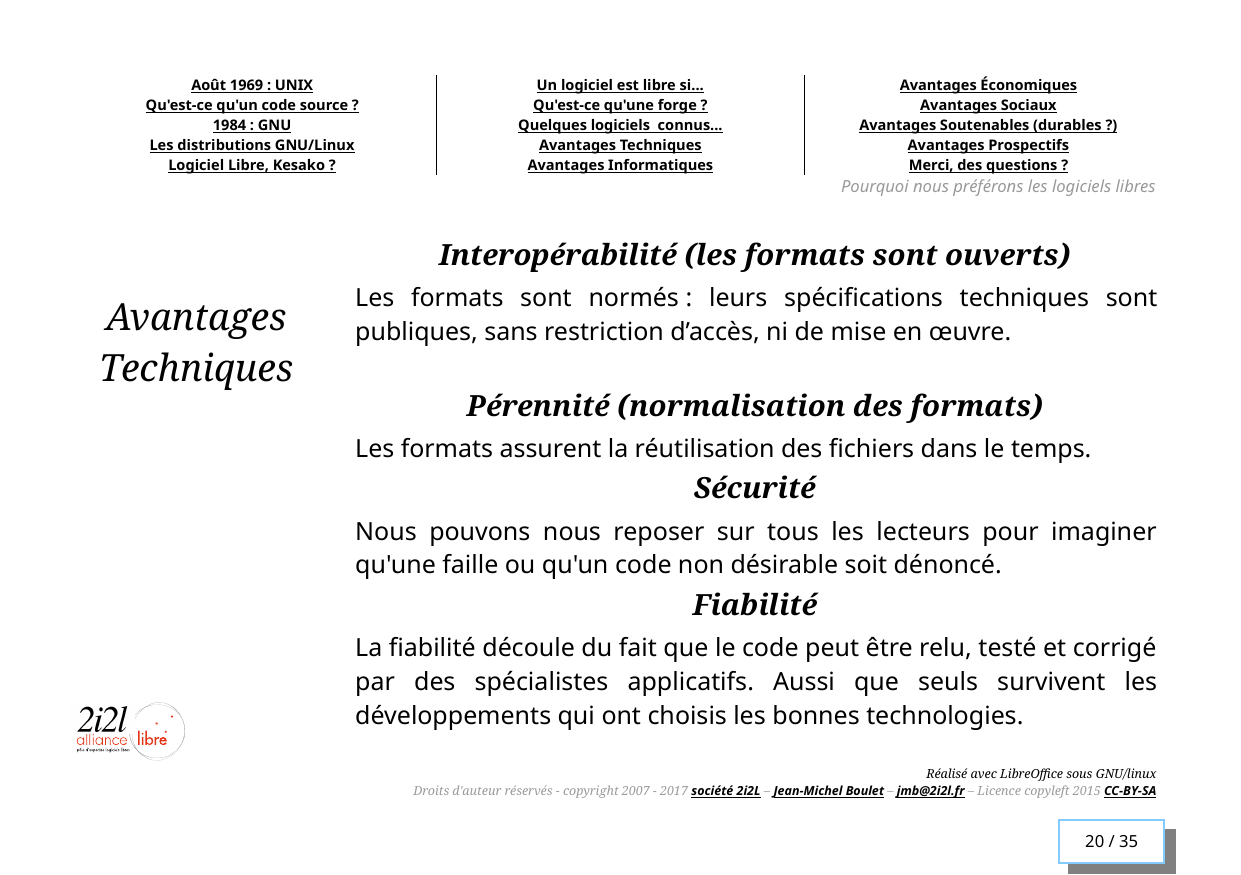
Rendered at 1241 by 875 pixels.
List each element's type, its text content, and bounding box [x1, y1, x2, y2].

text La fiabilité découle du fait que le code peut être relu, testé et corrigé par des spécialistes applicatifs. Aussi que seuls survivent les développements qui ont choisis les bonnes technologies. [355, 630, 1158, 732]
subtitle Fiabilité [355, 584, 1158, 624]
text Nous pouvons nous reposer sur tous les lecteurs pour imaginer qu'une faille ou qu'un code non désirable soit dénoncé. [355, 513, 1158, 581]
text Les formats sont normés : leurs spécifications techniques sont publiques, sans restriction d’accès, ni de mise en œuvre. [355, 280, 1158, 348]
subtitle Interopérabilité (les formats sont ouverts) [355, 234, 1158, 274]
text Les formats assurent la réutilisation des fichiers dans le temps. [355, 431, 1158, 464]
subtitle Sécurité [355, 467, 1158, 507]
subtitle Pérennité (normalisation des formats) [355, 385, 1158, 424]
subtitle Avantages Techniques [83, 290, 314, 392]
picture [69, 704, 136, 734]
